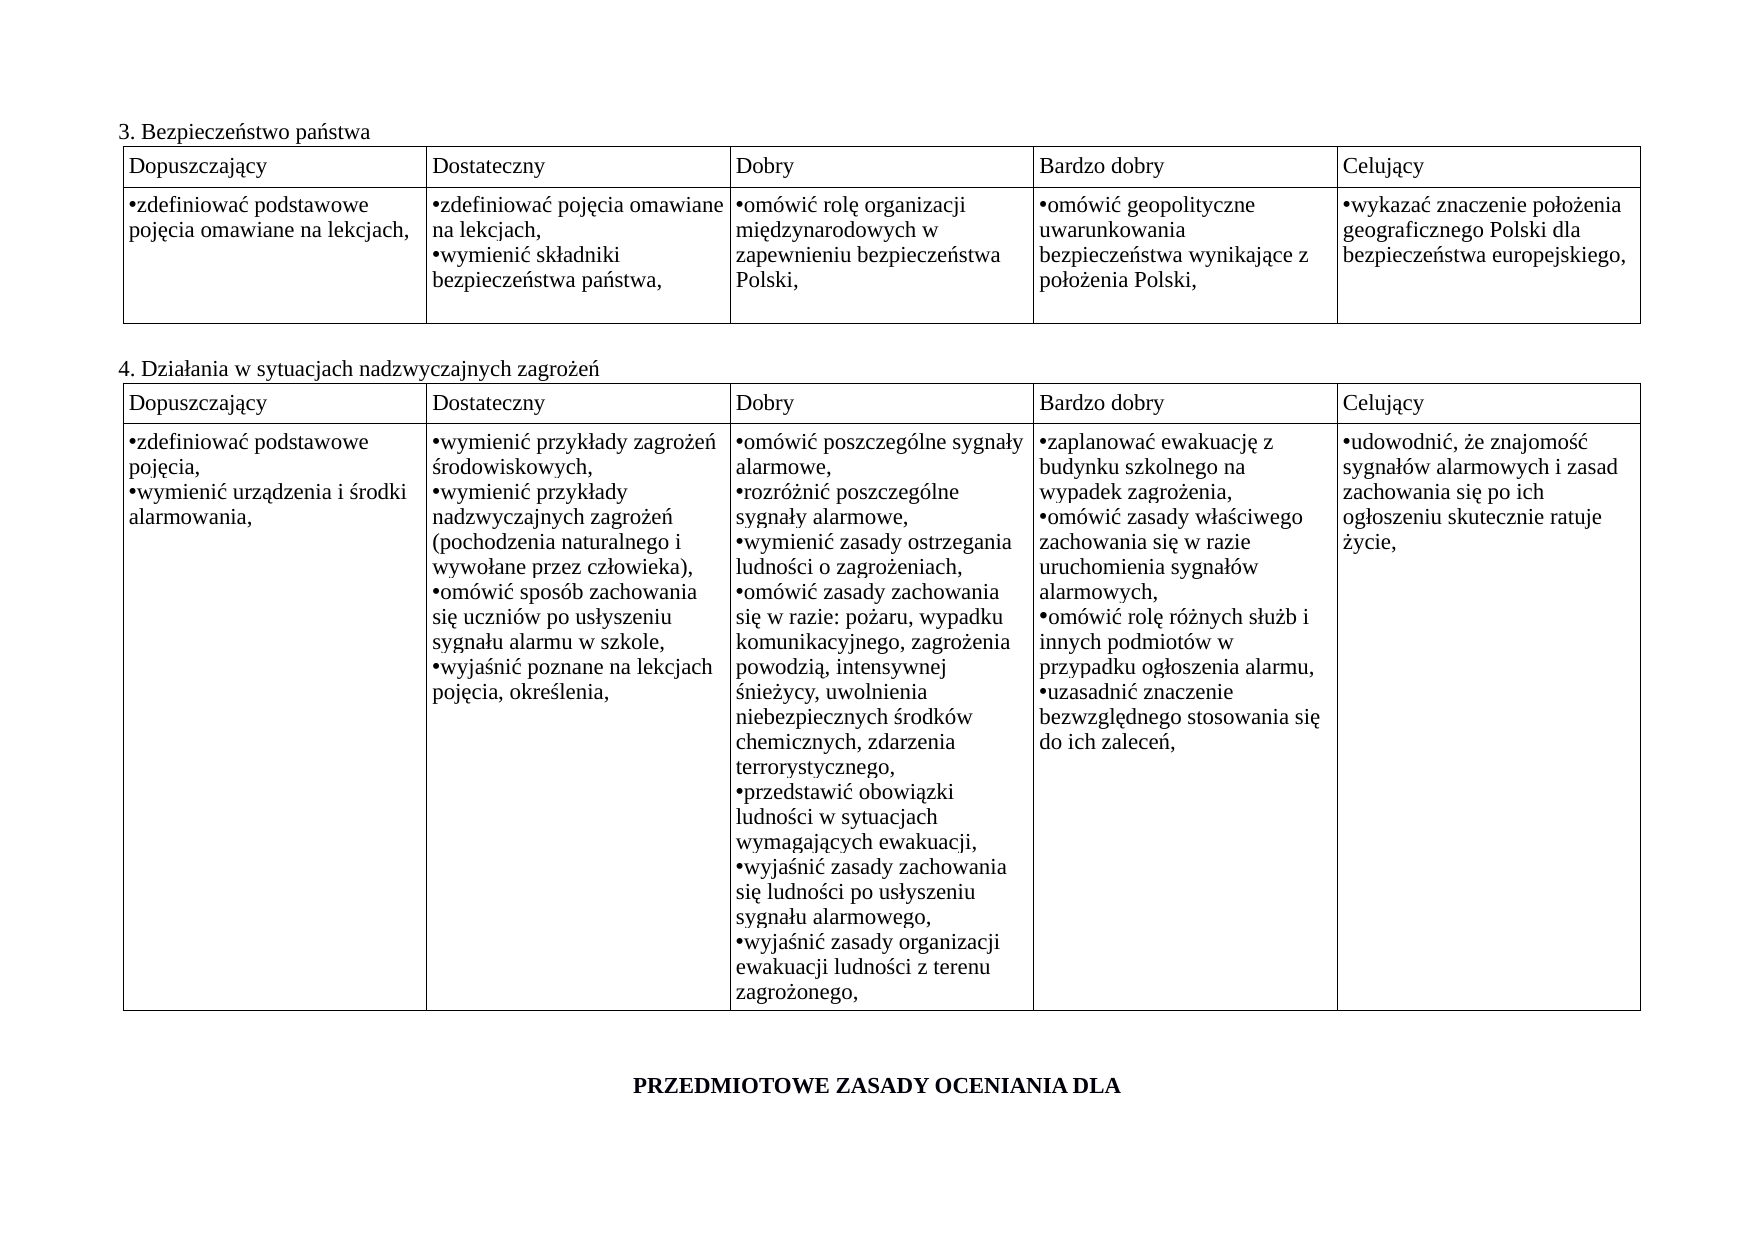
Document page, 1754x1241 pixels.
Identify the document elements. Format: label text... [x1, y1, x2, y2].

table_header Dostateczny [427, 384, 730, 423]
table_header Dobry [731, 147, 1033, 186]
table_cell zaplanować ewakuację z budynku szkolnego na wypadek zagrożenia, omówić zasady właściwego zachowania się w razie uruchomienia sygnałów alarmowych, omówić rolę różnych służb i innych podmiotów w przypadku ogłoszenia alarmu, uzasadnić znaczenie bezwzględnego stosowania się do ich zaleceń, [1034, 424, 1337, 1010]
table_cell zdefiniować pojęcia omawiane na lekcjach, wymienić składniki bezpieczeństwa państwa, [427, 188, 730, 323]
table_cell omówić geopolityczne uwarunkowania bezpieczeństwa wynikające z położenia Polski, [1034, 188, 1337, 323]
table_cell omówić poszczególne sygnały alarmowe, rozróżnić poszczególne sygnały alarmowe, wymienić zasady ostrzegania ludności o zagrożeniach, omówić zasady zachowania się w razie: pożaru, wypadku komunikacyjnego, zagrożenia powodzią, intensywnej śnieżycy, uwolnienia niebezpiecznych środków chemicznych, zdarzenia terrorystycznego, przedstawić obowiązki ludności w sytuacjach wymagających ewakuacji, wyjaśnić zasady zachowania się ludności po usłyszeniu sygnału alarmowego, wyjaśnić zasady organizacji ewakuacji ludności z terenu zagrożonego, [731, 424, 1033, 1010]
text PRZEDMIOTOWE ZASADY OCENIANIA DLA [118, 1072, 1636, 1098]
table_header Dobry [731, 384, 1033, 423]
table_cell wykazać znaczenie położenia geograficznego Polski dla bezpieczeństwa europejskiego, [1338, 188, 1640, 323]
text 3. Bezpieczeństwo państwa [118, 118, 1636, 144]
table_header Celujący [1338, 384, 1640, 423]
table_cell udowodnić, że znajomość sygnałów alarmowych i zasad zachowania się po ich ogłoszeniu skutecznie ratuje życie, [1338, 424, 1640, 1010]
text 4. Działania w sytuacjach nadzwyczajnych zagrożeń [118, 354, 1636, 381]
table_header Bardzo dobry [1034, 384, 1337, 423]
table_header Dopuszczający [124, 147, 426, 186]
table_header Celujący [1338, 147, 1640, 186]
table_header Bardzo dobry [1034, 147, 1337, 186]
table_header Dopuszczający [124, 384, 426, 423]
table_cell wymienić przykłady zagrożeń środowiskowych, wymienić przykłady nadzwyczajnych zagrożeń (pochodzenia naturalnego i wywołane przez człowieka), omówić sposób zachowania się uczniów po usłyszeniu sygnału alarmu w szkole, wyjaśnić poznane na lekcjach pojęcia, określenia, [427, 424, 730, 1010]
table_cell zdefiniować podstawowe pojęcia, wymienić urządzenia i środki alarmowania, [124, 424, 426, 1010]
table_cell zdefiniować podstawowe pojęcia omawiane na lekcjach, [124, 188, 426, 323]
table_cell omówić rolę organizacji międzynarodowych w zapewnieniu bezpieczeństwa Polski, [731, 188, 1033, 323]
table_header Dostateczny [427, 147, 730, 186]
